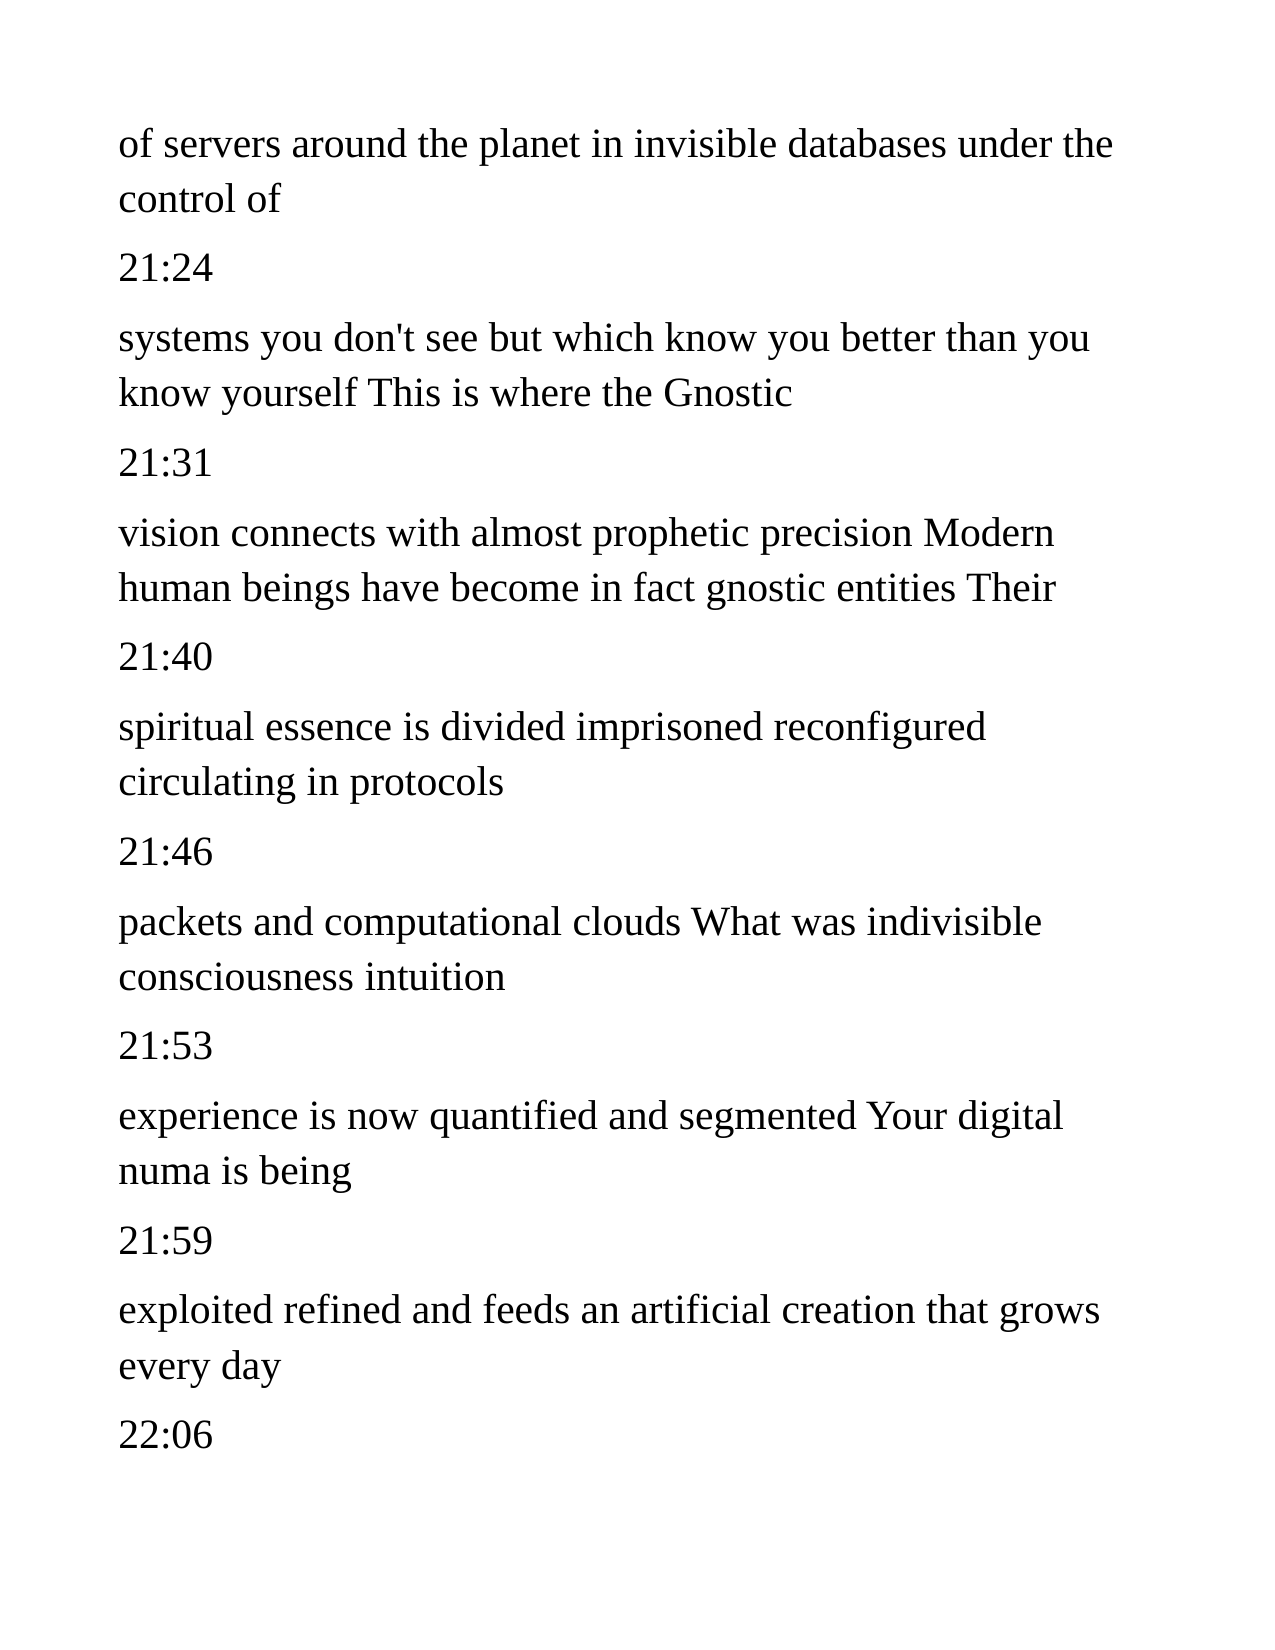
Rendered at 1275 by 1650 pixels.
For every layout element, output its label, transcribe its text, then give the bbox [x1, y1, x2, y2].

text 21:40 [118, 632, 1157, 680]
text of servers around the planet in invisible databases under the control of [118, 118, 1157, 221]
text 22:06 [118, 1410, 1157, 1458]
text 21:59 [118, 1215, 1157, 1263]
text exploited refined and feeds an artificial creation that grows every day [118, 1285, 1157, 1388]
text 21:24 [118, 243, 1157, 291]
text 21:31 [118, 437, 1157, 485]
text packets and computational clouds What was indivisible consciousness intuition [118, 896, 1157, 999]
text systems you don't see but which know you better than you know yourself This is where the Gnostic [118, 313, 1157, 416]
text spiritual essence is divided imprisoned reconfigured circulating in protocols [118, 702, 1157, 804]
text experience is now quantified and segmented Your digital numa is being [118, 1091, 1157, 1193]
text 21:46 [118, 826, 1157, 874]
text vision connects with almost prophetic precision Modern human beings have become in fact gnostic entities Their [118, 507, 1157, 610]
text 21:53 [118, 1021, 1157, 1069]
